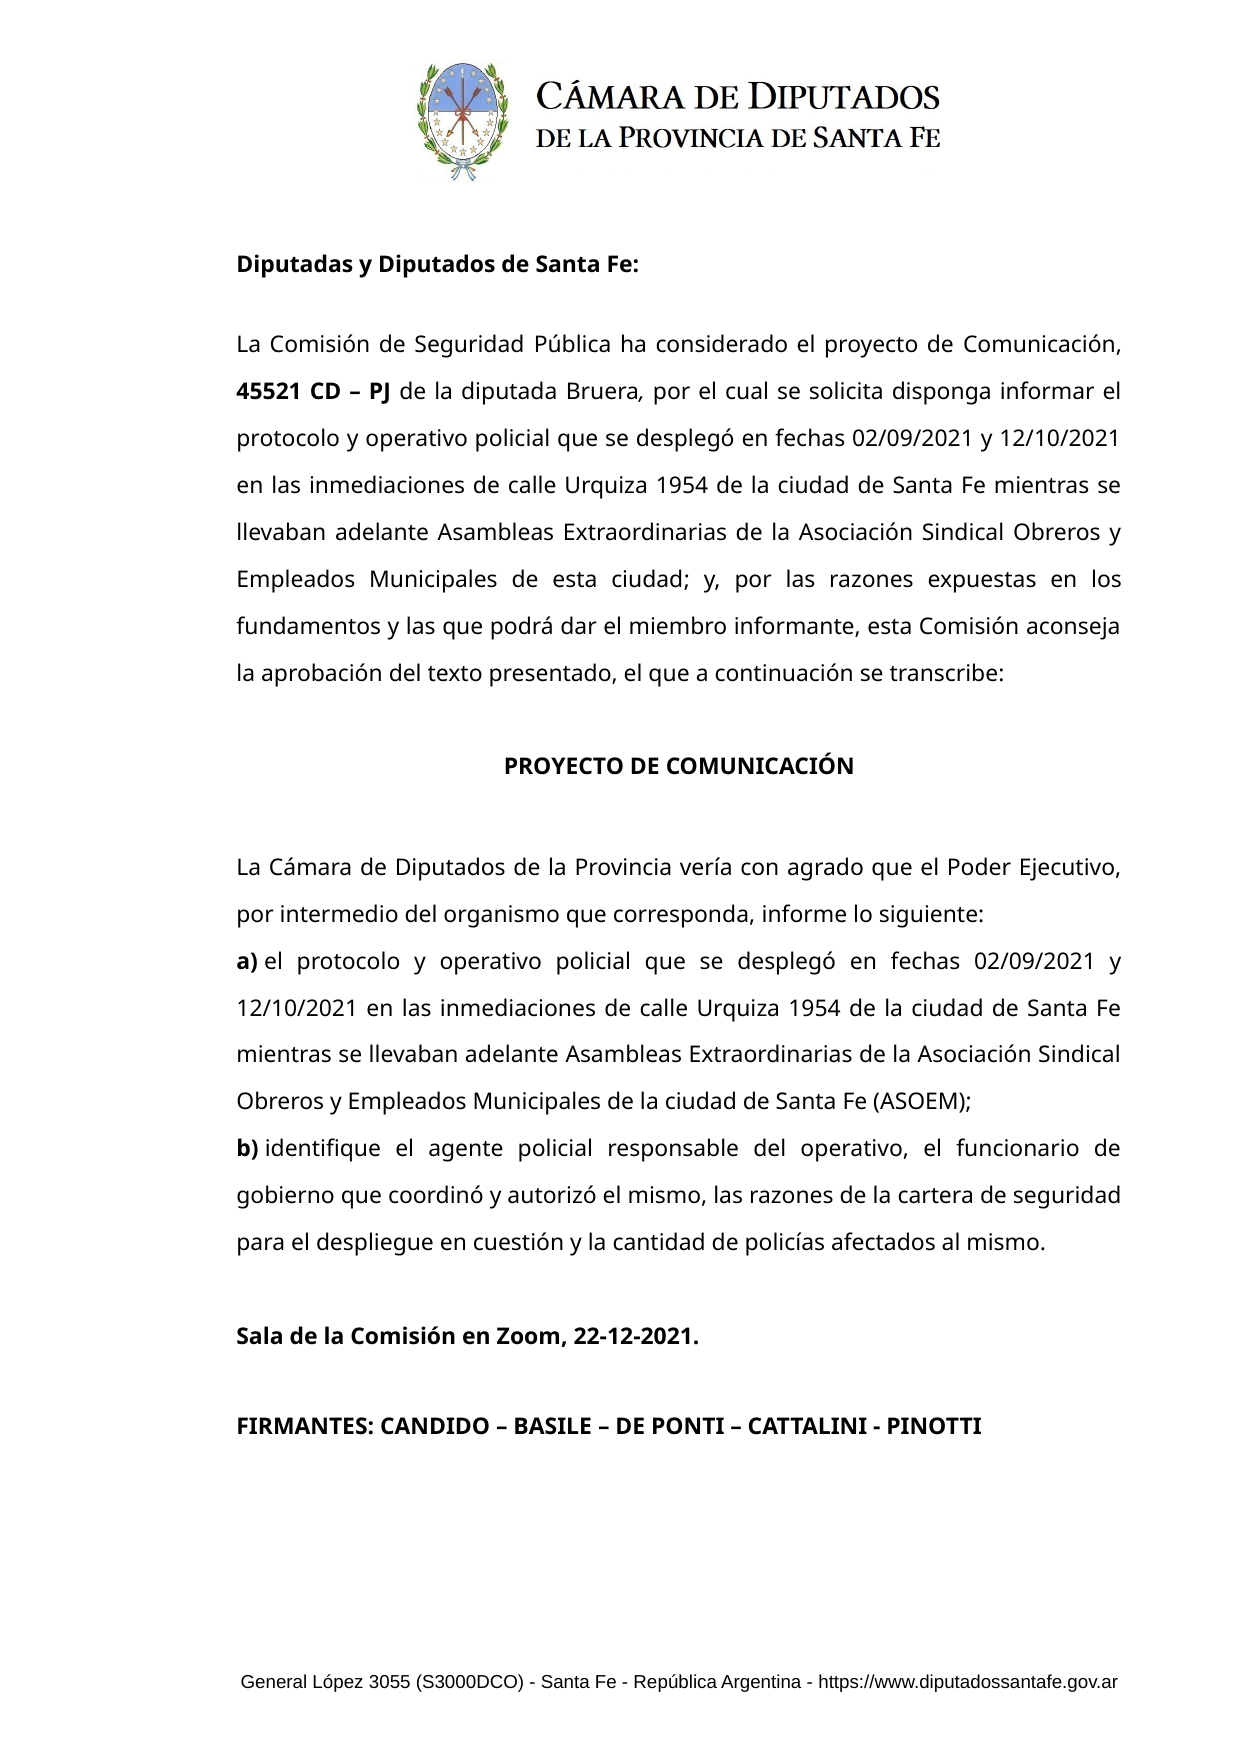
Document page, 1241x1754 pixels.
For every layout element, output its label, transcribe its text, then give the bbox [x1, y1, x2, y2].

list identifique el agente policial responsable del operativo, el funcionario de gobierno que coordinó y autorizó el mismo, las razones de la cartera de seguridad para el despliegue en cuestión y la cantidad de policías afectados al mismo. [236, 1132, 1122, 1257]
text FIRMANTES: CANDIDO – BASILE – DE PONTI – CATTALINI - PINOTTI [236, 1409, 1122, 1441]
list La Cámara de Diputados de la Provincia vería con agrado que el Poder Ejecutivo, por intermedio del organismo que corresponda, informe lo siguiente: [236, 851, 1122, 929]
text La Comisión de Seguridad Pública ha considerado el proyecto de Comunicación, 45521 CD – PJ de la diputada Bruera, por el cual se solicita disponga informar el protocolo y operativo policial que se desplegó en fechas 02/09/2021 y 12/10/2021 en las inmediaciones de calle Urquiza 1954 de la ciudad de Santa Fe mientras se llevaban adelante Asambleas Extraordinarias de la Asociación Sindical Obreros y Empleados Municipales de esta ciudad; y, por las razones expuestas en los fundamentos y las que podrá dar el miembro informante, esta Comisión aconseja la aprobación del texto presentado, el que a continuación se transcribe: [236, 328, 1122, 688]
picture [413, 59, 945, 183]
list Sala de la Comisión en Zoom, 22-12-2021. [236, 1319, 1122, 1351]
text Diputadas y Diputados de Santa Fe: [236, 248, 1122, 279]
text PROYECTO DE COMUNICACIÓN [236, 750, 1122, 782]
list el protocolo y operativo policial que se desplegó en fechas 02/09/2021 y 12/10/2021 en las inmediaciones de calle Urquiza 1954 de la ciudad de Santa Fe mientras se llevaban adelante Asambleas Extraordinarias de la Asociación Sindical Obreros y Empleados Municipales de la ciudad de Santa Fe (ASOEM); [236, 944, 1122, 1116]
